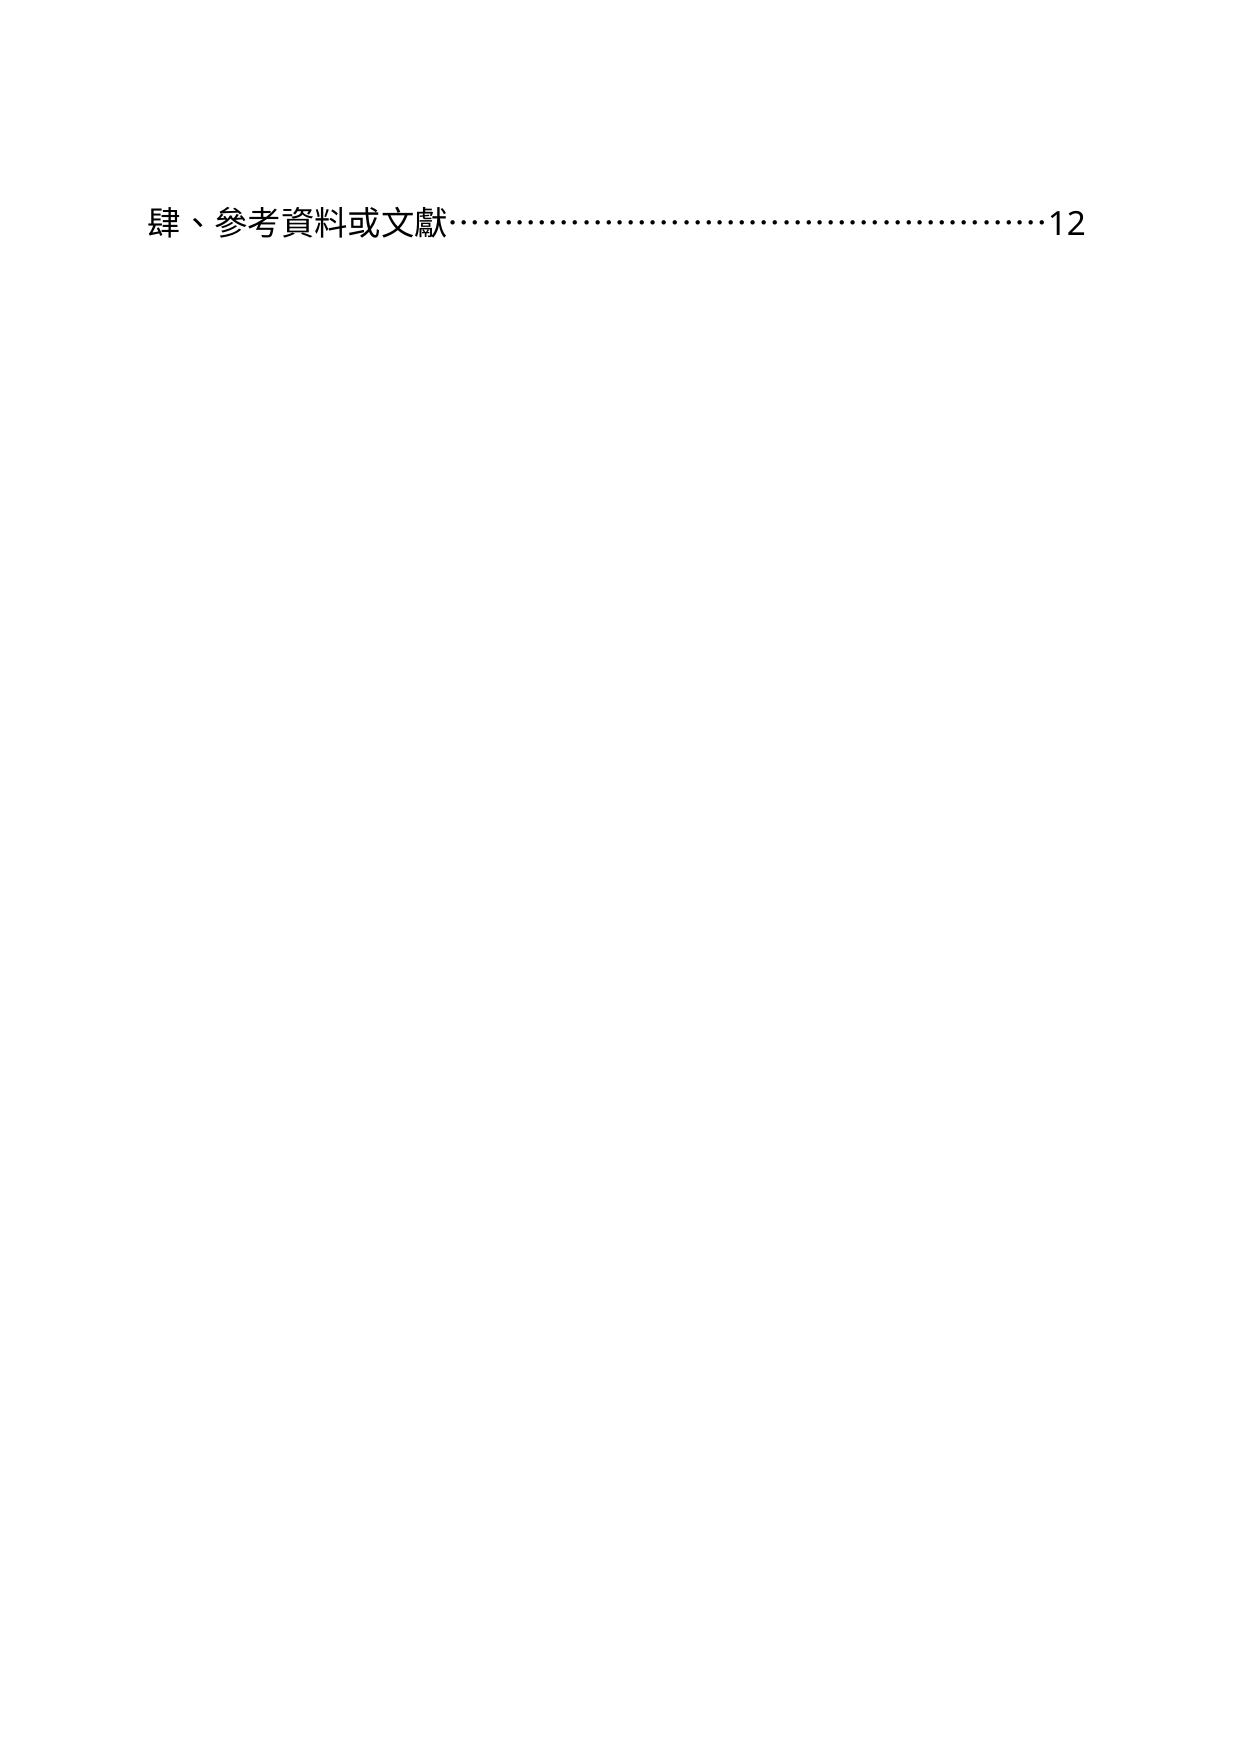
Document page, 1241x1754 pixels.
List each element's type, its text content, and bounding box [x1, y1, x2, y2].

text 肆、參考資料或文獻………………………………………………12 [148, 183, 1092, 258]
